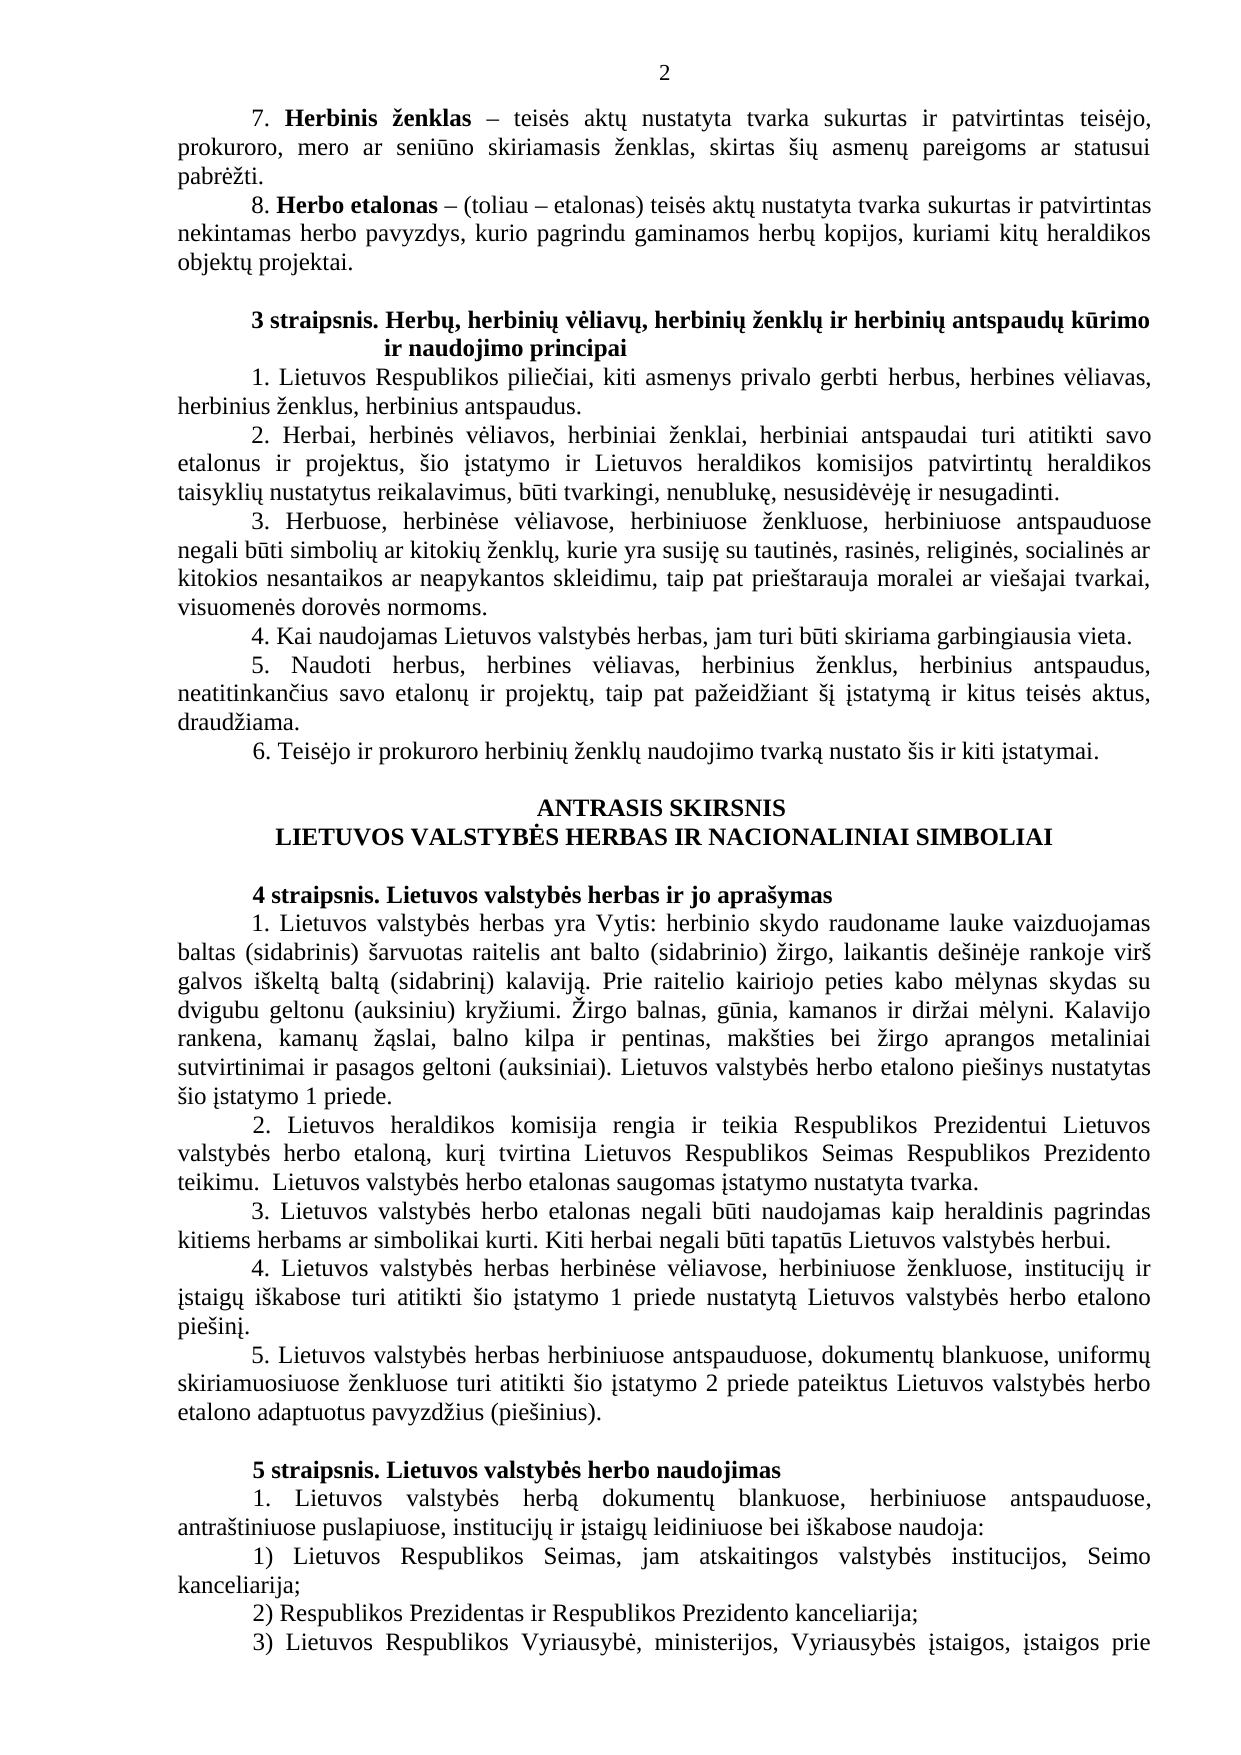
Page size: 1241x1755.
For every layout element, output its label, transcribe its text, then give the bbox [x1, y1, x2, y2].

text 4 straipsnis. Lietuvos valstybės herbas ir jo aprašymas [177, 880, 1152, 908]
text 2) Respublikos Prezidentas ir Respublikos Prezidento kanceliarija; [177, 1598, 1152, 1627]
text 8. Herbo etalonas – (toliau – etalonas) teisės aktų nustatyta tvarka sukurtas ir patvirtintas nekintamas herbo pavyzdys, kurio pagrindu gaminamos herbų kopijos, kuriami kitų heraldikos objektų projektai. [177, 190, 1152, 276]
text 3 straipsnis. Herbų, herbinių vėliavų, herbinių ženklų ir herbinių antspaudų kūrimo ir naudojimo principai [251, 305, 1152, 362]
text 5 straipsnis. Lietuvos valstybės herbo naudojimas [177, 1455, 1152, 1483]
text 4. Kai naudojamas Lietuvos valstybės herbas, jam turi būti skiriama garbingiausia vieta. [177, 621, 1152, 650]
text 2. Herbai, herbinės vėliavos, herbiniai ženklai, herbiniai antspaudai turi atitikti savo etalonus ir projektus, šio įstatymo ir Lietuvos heraldikos komisijos patvirtintų heraldikos taisyklių nustatytus reikalavimus, būti tvarkingi, nenublukę, nesusidėvėję ir nesugadinti. [177, 420, 1152, 506]
text LIETUVOS VALSTYBĖS HERBAS IR NACIONALINIAI SIMBOLIAI [177, 822, 1152, 851]
text 6. Teisėjo ir prokuroro herbinių ženklų naudojimo tvarką nustato šis ir kiti įstatymai. [177, 736, 1152, 765]
text 3) Lietuvos Respublikos Vyriausybė, ministerijos, Vyriausybės įstaigos, įstaigos prie [177, 1627, 1152, 1656]
text 1. Lietuvos valstybės herbas yra Vytis: herbinio skydo raudoname lauke vaizduojamas baltas (sidabrinis) šarvuotas raitelis ant balto (sidabrinio) žirgo, laikantis dešinėje rankoje virš galvos iškeltą baltą (sidabrinį) kalaviją. Prie raitelio kairiojo peties kabo mėlynas skydas su dvigubu geltonu (auksiniu) kryžiumi. Žirgo balnas, gūnia, kamanos ir diržai mėlyni. Kalavijo rankena, kamanų žąslai, balno kilpa ir pentinas, makšties bei žirgo aprangos metaliniai sutvirtinimai ir pasagos geltoni (auksiniai). Lietuvos valstybės herbo etalono piešinys nustatytas šio įstatymo 1 priede. [177, 908, 1152, 1110]
text 7. Herbinis ženklas – teisės aktų nustatyta tvarka sukurtas ir patvirtintas teisėjo, prokuroro, mero ar seniūno skiriamasis ženklas, skirtas šių asmenų pareigoms ar statusui pabrėžti. [177, 103, 1152, 190]
text 5. Naudoti herbus, herbines vėliavas, herbinius ženklus, herbinius antspaudus, neatitinkančius savo etalonų ir projektų, taip pat pažeidžiant šį įstatymą ir kitus teisės aktus, draudžiama. [177, 650, 1152, 736]
text 5. Lietuvos valstybės herbas herbiniuose antspauduose, dokumentų blankuose, uniformų skiriamuosiuose ženkluose turi atitikti šio įstatymo 2 priede pateiktus Lietuvos valstybės herbo etalono adaptuotus pavyzdžius (piešinius). [177, 1340, 1152, 1426]
text 3. Herbuose, herbinėse vėliavose, herbiniuose ženkluose, herbiniuose antspauduose negali būti simbolių ar kitokių ženklų, kurie yra susiję su tautinės, rasinės, religinės, socialinės ar kitokios nesantaikos ar neapykantos skleidimu, taip pat prieštarauja moralei ar viešajai tvarkai, visuomenės dorovės normoms. [177, 506, 1152, 621]
text 3. Lietuvos valstybės herbo etalonas negali būti naudojamas kaip heraldinis pagrindas kitiems herbams ar simbolikai kurti. Kiti herbai negali būti tapatūs Lietuvos valstybės herbui. [177, 1196, 1152, 1253]
text 1. Lietuvos valstybės herbą dokumentų blankuose, herbiniuose antspauduose, antraštiniuose puslapiuose, institucijų ir įstaigų leidiniuose bei iškabose naudoja: [177, 1483, 1152, 1541]
text 1) Lietuvos Respublikos Seimas, jam atskaitingos valstybės institucijos, Seimo kanceliarija; [177, 1541, 1152, 1598]
text 2. Lietuvos heraldikos komisija rengia ir teikia Respublikos Prezidentui Lietuvos valstybės herbo etaloną, kurį tvirtina Lietuvos Respublikos Seimas Respublikos Prezidento teikimu. Lietuvos valstybės herbo etalonas saugomas įstatymo nustatyta tvarka. [177, 1110, 1152, 1196]
text ANTRASIS SKIRSNIS [177, 793, 1152, 822]
text 1. Lietuvos Respublikos piliečiai, kiti asmenys privalo gerbti herbus, herbines vėliavas, herbinius ženklus, herbinius antspaudus. [177, 362, 1152, 420]
text 4. Lietuvos valstybės herbas herbinėse vėliavose, herbiniuose ženkluose, institucijų ir įstaigų iškabose turi atitikti šio įstatymo 1 priede nustatytą Lietuvos valstybės herbo etalono piešinį. [177, 1253, 1152, 1340]
